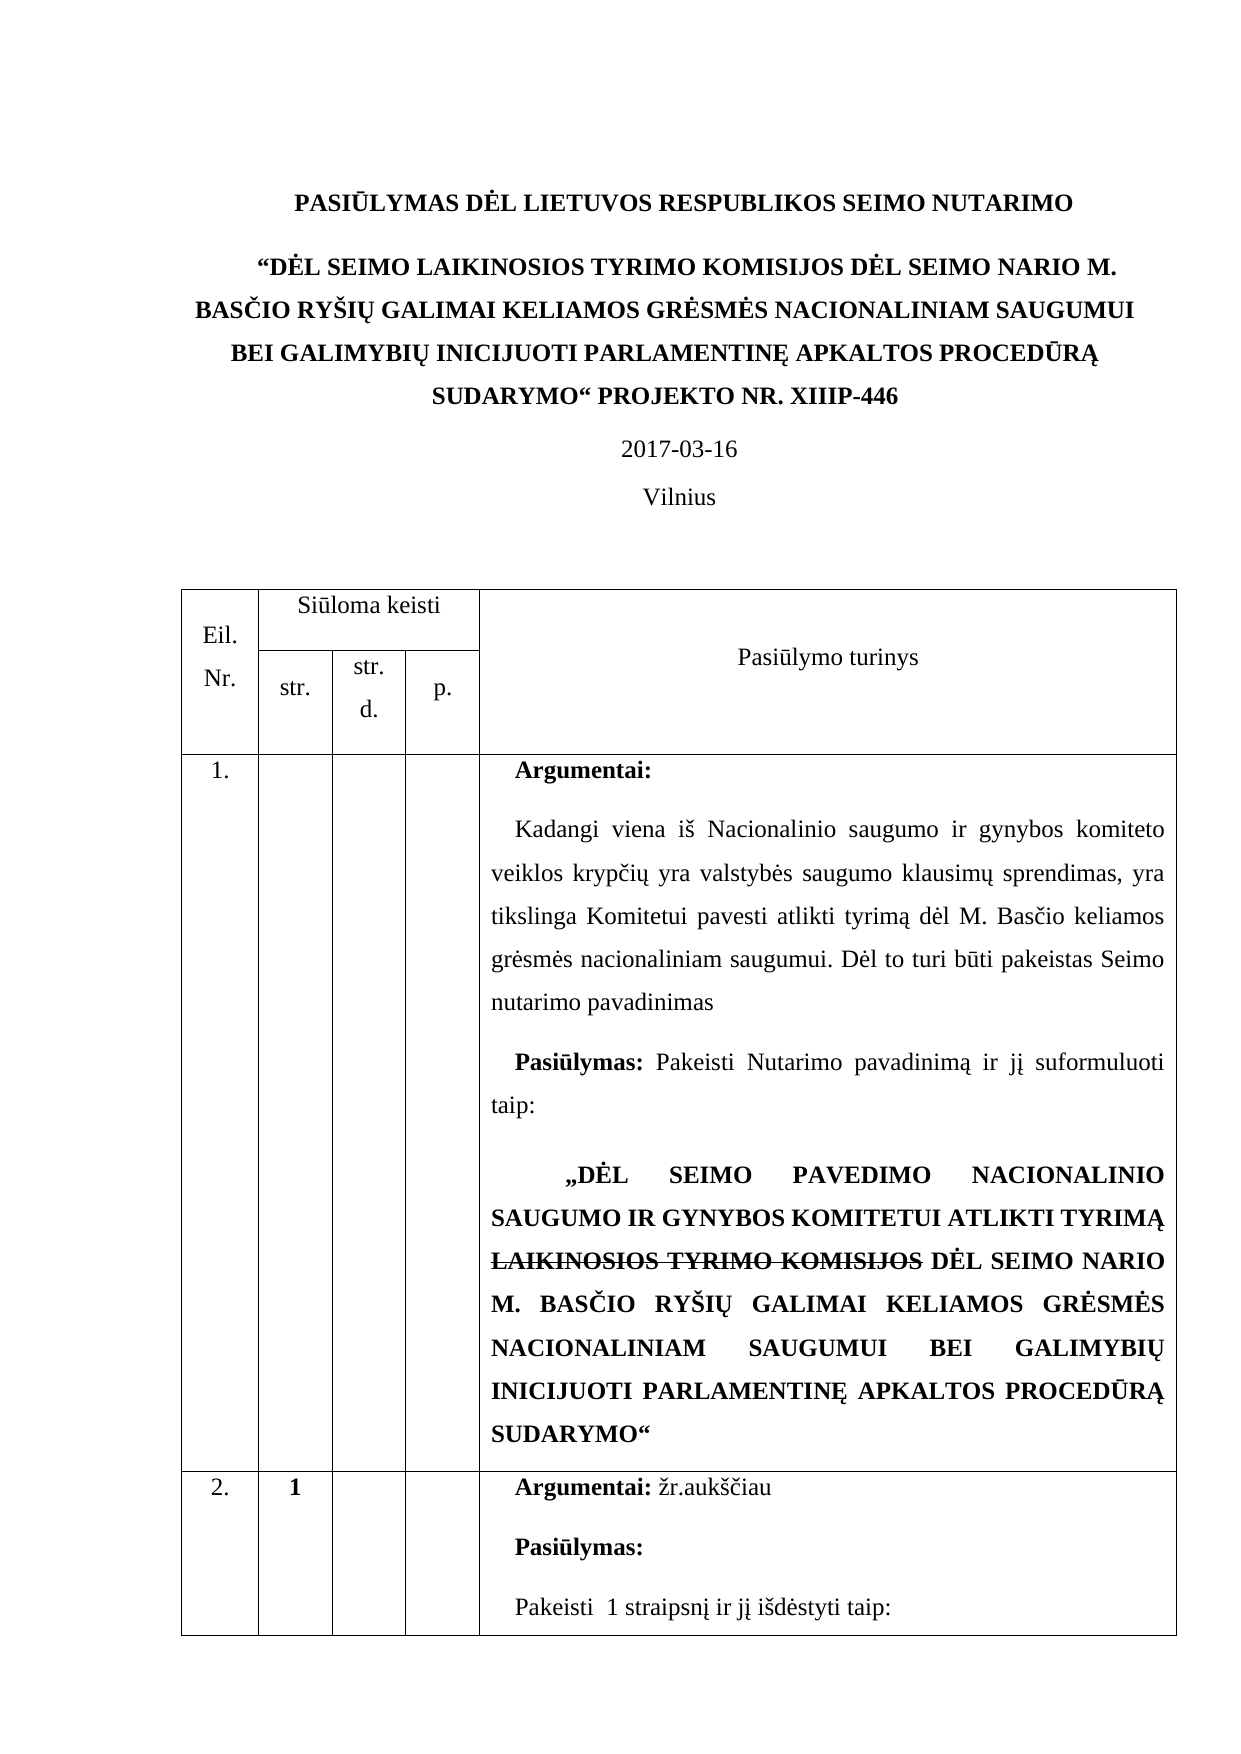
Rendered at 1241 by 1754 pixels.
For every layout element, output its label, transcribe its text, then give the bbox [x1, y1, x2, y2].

table_cell str. [259, 651, 332, 754]
text 2017-03-16 [177, 434, 1181, 463]
table_header Eil. Nr. [182, 590, 258, 754]
table_cell [406, 755, 479, 1471]
table_cell [259, 755, 332, 1471]
table_cell [333, 755, 405, 1471]
table_cell 2. [182, 1472, 258, 1635]
table_cell Argumentai: žr.aukščiau Pasiūlymas: Pakeisti 1 straipsnį ir jį išdėstyti taip: [480, 1472, 1176, 1635]
table_cell str. d. [333, 651, 405, 754]
text “DĖL SEIMO LAIKINOSIOS TYRIMO KOMISIJOS DĖL SEIMO NARIO M. BASČIO RYŠIŲ GALIMAI KELIAMOS GRĖSMĖS NACIONALINIAM SAUGUMUI BEI GALIMYBIŲ INICIJUOTI PARLAMENTINĘ APKALTOS PROCEDŪRĄ SUDARYMO“ PROJEKTO NR. XIIIP-446 [177, 252, 1153, 410]
table_cell [406, 1472, 479, 1635]
text PASIŪLYMAS DĖL LIETUVOS RESPUBLIKOS SEIMO NUTARIMO [177, 188, 1153, 216]
table_cell 1 [259, 1472, 332, 1635]
text Vilnius [177, 482, 1181, 511]
table_header Pasiūlymo turinys [480, 590, 1176, 754]
table_cell p. [406, 651, 479, 754]
table_cell [333, 1472, 405, 1635]
table_header Siūloma keisti [259, 590, 479, 650]
table_cell Argumentai: Kadangi viena iš Nacionalinio saugumo ir gynybos komiteto veiklos krypčių yra valstybės saugumo klausimų sprendimas, yra tikslinga Komitetui pavesti atlikti tyrimą dėl M. Basčio keliamos grėsmės nacionaliniam saugumui. Dėl to turi būti pakeistas Seimo nutarimo pavadinimas Pasiūlymas: Pakeisti Nutarimo pavadinimą ir jį suformuluoti taip: „DĖL SEIMO PAVEDIMO NACIONALINIO SAUGUMO IR GYNYBOS KOMITETUI ATLIKTI TYRIMĄ LAIKINOSIOS TYRIMO KOMISIJOS DĖL SEIMO NARIO M. BASČIO RYŠIŲ GALIMAI KELIAMOS GRĖSMĖS NACIONALINIAM SAUGUMUI BEI GALIMYBIŲ INICIJUOTI PARLAMENTINĘ APKALTOS PROCEDŪRĄ SUDARYMO“ [480, 755, 1176, 1471]
table_cell 1. [182, 755, 258, 1471]
